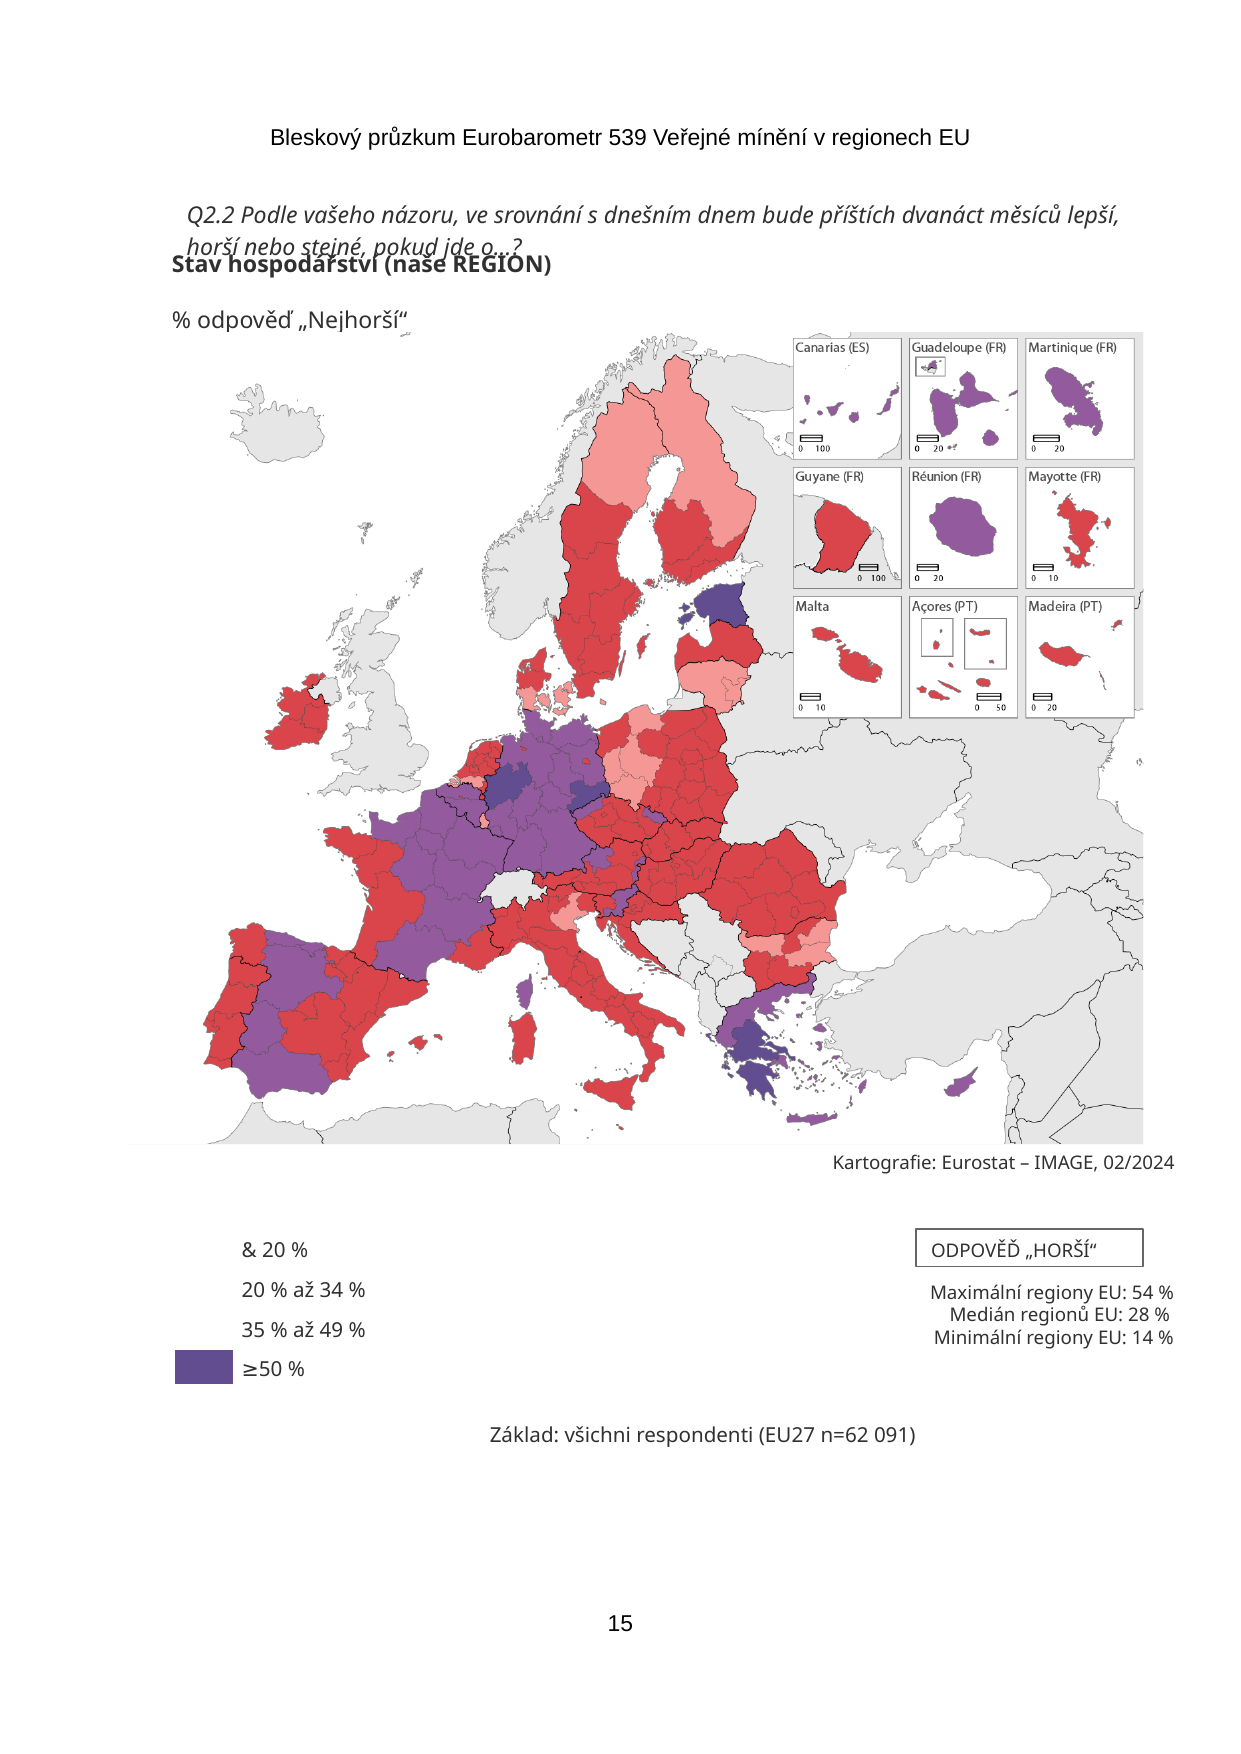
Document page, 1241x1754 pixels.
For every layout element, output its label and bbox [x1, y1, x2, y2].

picture [118, 332, 1145, 1149]
picture [175, 1350, 233, 1384]
